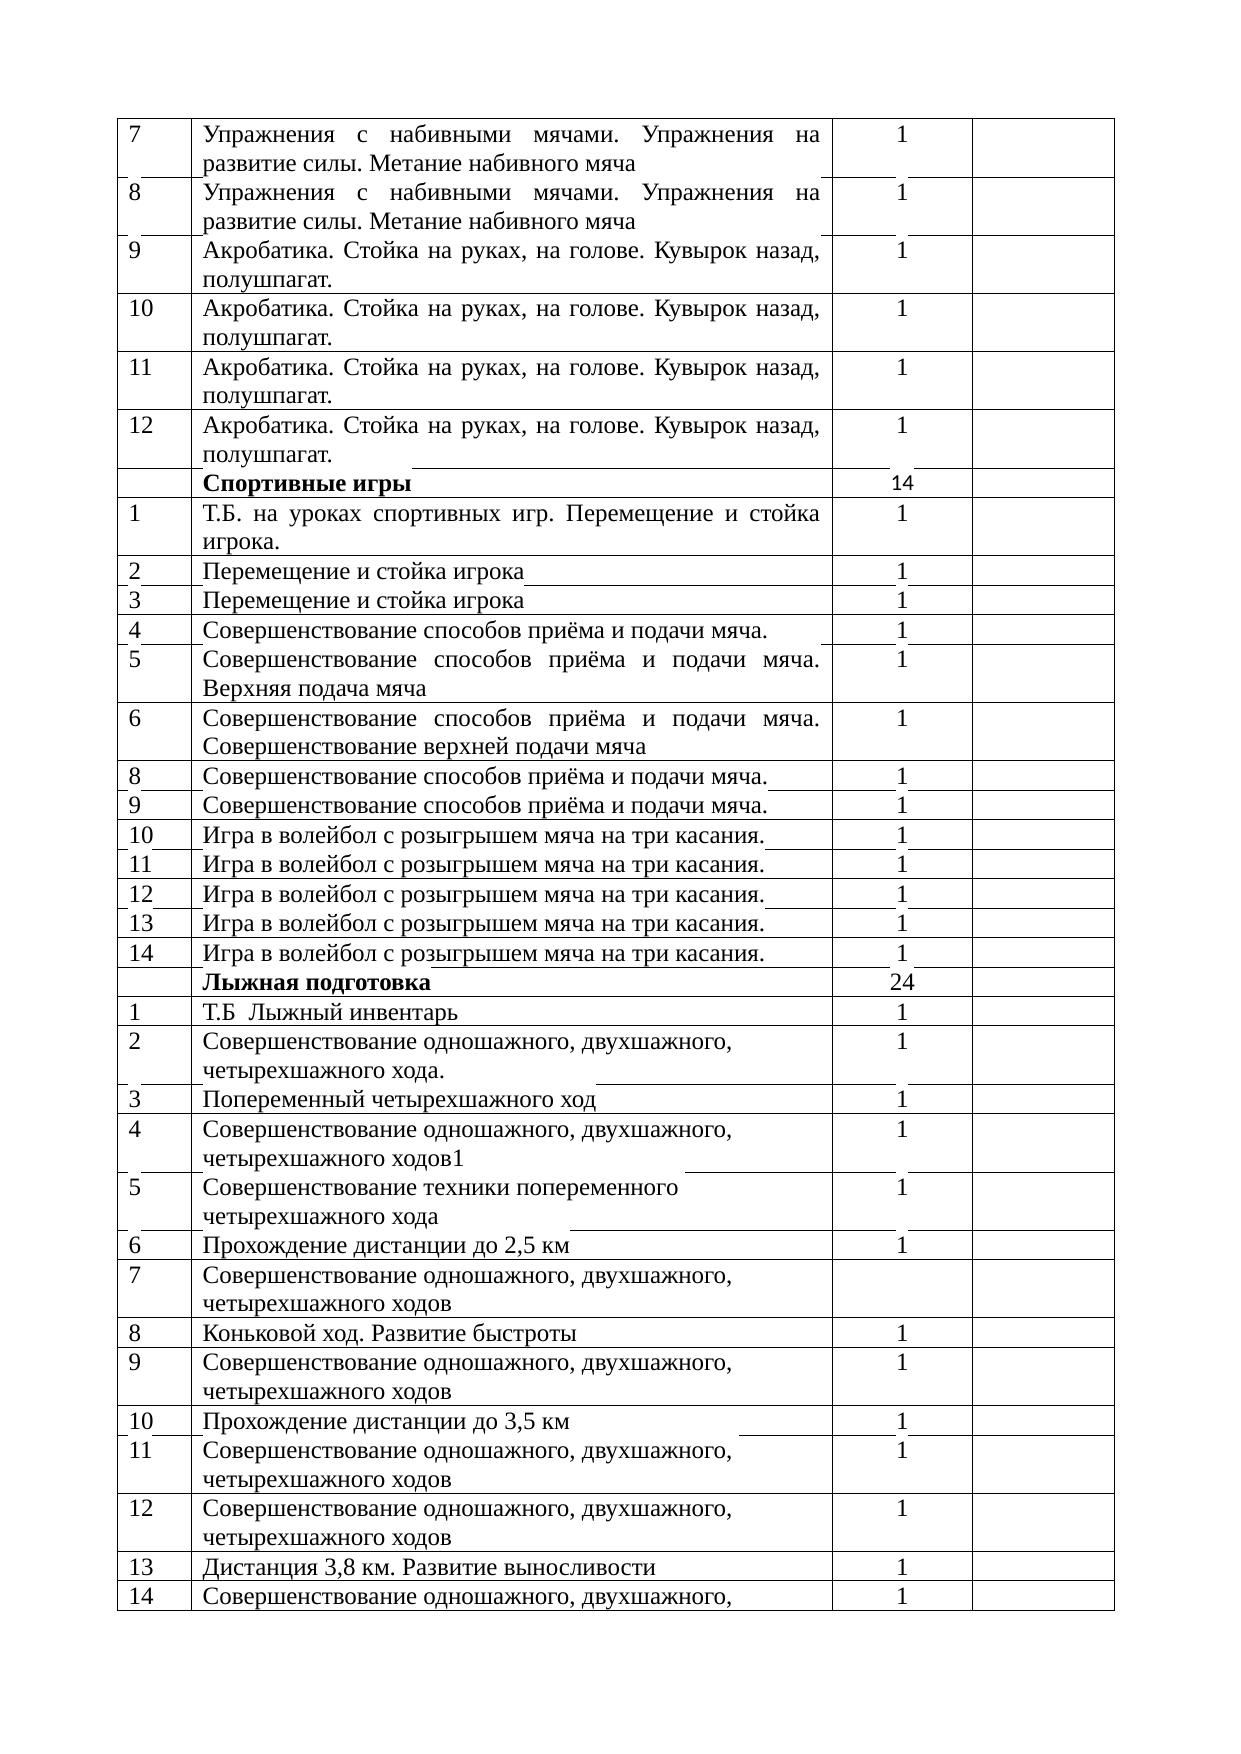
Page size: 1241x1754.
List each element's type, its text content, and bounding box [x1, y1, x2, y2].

table_cell [973, 615, 1114, 644]
table_cell 1 [833, 1114, 972, 1171]
table_cell 1 [833, 1173, 972, 1229]
table_cell Упражнения с набивными мячами. Упражнения на развитие силы. Метание набивного мяча [192, 178, 832, 234]
table_cell 1 [833, 236, 972, 293]
table_cell Акробатика. Стойка на руках, на голове. Кувырок назад, полушпагат. [192, 410, 832, 467]
table_cell 2 [118, 1026, 191, 1084]
table_cell 1 [833, 879, 972, 907]
table_cell 14 [118, 1581, 191, 1610]
table_cell 1 [833, 820, 972, 848]
table_cell [973, 820, 1114, 848]
table_cell 1 [833, 498, 972, 555]
table_cell 9 [118, 236, 191, 293]
table_cell 7 [118, 119, 191, 176]
table_cell [973, 761, 1114, 789]
table_cell [973, 1552, 1114, 1580]
table_cell Совершенствование одношажного, двухшажного, четырехшажного ходов [192, 1436, 832, 1493]
table_cell [973, 178, 1114, 234]
table_cell Дистанция 3,8 км. Развитие выносливости [192, 1552, 832, 1580]
table_cell [973, 909, 1114, 937]
table_cell [973, 1114, 1114, 1171]
table_cell 1 [833, 119, 972, 176]
table_cell 1 [833, 791, 972, 819]
table_cell 10 [118, 294, 191, 351]
table_cell 9 [118, 1348, 191, 1405]
table_cell 1 [833, 850, 972, 878]
table_cell [973, 1260, 1114, 1317]
table_cell 1 [118, 997, 191, 1025]
table_cell 1 [833, 1348, 972, 1405]
table_cell [973, 703, 1114, 760]
table_cell Игра в волейбол с розыгрышем мяча на три касания. [192, 850, 832, 878]
table_cell 13 [118, 1552, 191, 1580]
table_cell Упражнения с набивными мячами. Упражнения на развитие силы. Метание набивного мяча [192, 119, 832, 176]
table_cell [973, 1231, 1114, 1259]
table_cell [833, 1260, 972, 1317]
table_cell Совершенствование одношажного, двухшажного, четырехшажного ходов [192, 1260, 832, 1317]
table_cell Прохождение дистанции до 2,5 км [192, 1231, 832, 1259]
table_cell 12 [118, 410, 191, 467]
table_cell [973, 1436, 1114, 1493]
table_cell Акробатика. Стойка на руках, на голове. Кувырок назад, полушпагат. [192, 236, 832, 293]
table_cell Игра в волейбол с розыгрышем мяча на три касания. [192, 938, 832, 966]
table_cell [973, 294, 1114, 351]
table_cell 11 [118, 850, 191, 878]
table_cell Совершенствование способов приёма и подачи мяча. [192, 761, 832, 789]
table_cell Коньковой ход. Развитие быстроты [192, 1318, 832, 1347]
table_cell [973, 1581, 1114, 1610]
table_cell 1 [833, 1026, 972, 1084]
table_cell Акробатика. Стойка на руках, на голове. Кувырок назад, полушпагат. [192, 294, 832, 351]
table_cell 1 [833, 1494, 972, 1551]
table_cell 1 [833, 178, 972, 234]
table_cell [118, 968, 191, 996]
table_cell Лыжная подготовка [192, 968, 832, 996]
table_cell 1 [833, 1581, 972, 1610]
table_cell [973, 968, 1114, 996]
table_cell 1 [833, 294, 972, 351]
table_cell 3 [118, 586, 191, 614]
table_cell Игра в волейбол с розыгрышем мяча на три касания. [192, 879, 832, 907]
table_cell 8 [118, 178, 191, 234]
table_cell Совершенствование одношажного, двухшажного, четырехшажного ходов [192, 1494, 832, 1551]
table_cell 12 [118, 879, 191, 907]
table_cell [973, 645, 1114, 702]
table_cell [973, 938, 1114, 966]
table_cell 3 [118, 1085, 191, 1113]
table_cell 1 [833, 909, 972, 937]
table_cell 1 [833, 1231, 972, 1259]
table_cell 1 [833, 645, 972, 702]
table_cell [973, 236, 1114, 293]
table_cell 5 [118, 645, 191, 702]
table_cell Совершенствование одношажного, двухшажного, четырехшажного хода. [192, 1026, 832, 1084]
table_cell [973, 1348, 1114, 1405]
table_cell 7 [118, 1260, 191, 1317]
table_cell [973, 469, 1114, 497]
table_cell 5 [118, 1173, 191, 1229]
table_cell 1 [833, 997, 972, 1025]
table_cell Совершенствование способов приёма и подачи мяча. Верхняя подача мяча [192, 645, 832, 702]
table_cell [973, 997, 1114, 1025]
table_cell 1 [833, 938, 972, 966]
table_cell Спортивные игры [192, 469, 832, 497]
table_cell [973, 586, 1114, 614]
table_cell [973, 791, 1114, 819]
table_cell [118, 469, 191, 497]
table_cell [973, 556, 1114, 585]
table_cell 1 [833, 761, 972, 789]
table_cell 1 [833, 1406, 972, 1434]
table_cell 13 [118, 909, 191, 937]
table_cell 8 [118, 1318, 191, 1347]
table_cell Игра в волейбол с розыгрышем мяча на три касания. [192, 909, 832, 937]
table_cell 1 [833, 410, 972, 467]
table_cell Совершенствование одношажного, двухшажного, [192, 1581, 832, 1610]
table_cell [973, 1173, 1114, 1229]
table_cell Совершенствование способов приёма и подачи мяча. Совершенствование верхней подачи мяча [192, 703, 832, 760]
table_cell 1 [833, 1085, 972, 1113]
table_cell Перемещение и стойка игрока [192, 586, 832, 614]
table_cell [973, 410, 1114, 467]
table_cell 1 [833, 1436, 972, 1493]
table_cell 6 [118, 703, 191, 760]
table_cell Игра в волейбол с розыгрышем мяча на три касания. [192, 820, 832, 848]
table_cell 1 [833, 352, 972, 409]
table_cell Попеременный четырехшажного ход [192, 1085, 832, 1113]
table_cell 2 [118, 556, 191, 585]
table_cell 4 [118, 1114, 191, 1171]
table_cell [973, 352, 1114, 409]
table_cell 11 [118, 352, 191, 409]
table_cell [973, 1494, 1114, 1551]
table_cell [973, 119, 1114, 176]
table_cell 9 [118, 791, 191, 819]
table_cell 10 [118, 1406, 191, 1434]
table_cell 12 [118, 1494, 191, 1551]
table_cell Т.Б. на уроках спортивных игр. Перемещение и стойка игрока. [192, 498, 832, 555]
table_cell Совершенствование способов приёма и подачи мяча. [192, 615, 832, 644]
table_cell 1 [833, 586, 972, 614]
table_cell 14 [118, 938, 191, 966]
table_cell Совершенствование одношажного, двухшажного, четырехшажного ходов1 [192, 1114, 832, 1171]
table_cell [973, 850, 1114, 878]
table_cell [973, 498, 1114, 555]
table_cell 1 [118, 498, 191, 555]
table_cell Совершенствование способов приёма и подачи мяча. [192, 791, 832, 819]
table_cell [973, 879, 1114, 907]
table_cell 14 [833, 469, 972, 497]
table_cell 1 [833, 556, 972, 585]
table_cell 11 [118, 1436, 191, 1493]
table_cell 1 [833, 1318, 972, 1347]
table_cell [973, 1085, 1114, 1113]
table_cell Акробатика. Стойка на руках, на голове. Кувырок назад, полушпагат. [192, 352, 832, 409]
table_cell 1 [833, 1552, 972, 1580]
table_cell 1 [833, 703, 972, 760]
table_cell [973, 1318, 1114, 1347]
table_cell 24 [833, 968, 972, 996]
table_cell Совершенствование техники попеременного четырехшажного хода [192, 1173, 832, 1229]
table_cell 8 [118, 761, 191, 789]
table_cell Перемещение и стойка игрока [192, 556, 832, 585]
table_cell Прохождение дистанции до 3,5 км [192, 1406, 832, 1434]
table_cell Совершенствование одношажного, двухшажного, четырехшажного ходов [192, 1348, 832, 1405]
table_cell 10 [118, 820, 191, 848]
table_cell 4 [118, 615, 191, 644]
table_cell Т.Б Лыжный инвентарь [192, 997, 832, 1025]
table_cell [973, 1026, 1114, 1084]
table_cell 6 [118, 1231, 191, 1259]
table_cell [973, 1406, 1114, 1434]
table_cell 1 [833, 615, 972, 644]
